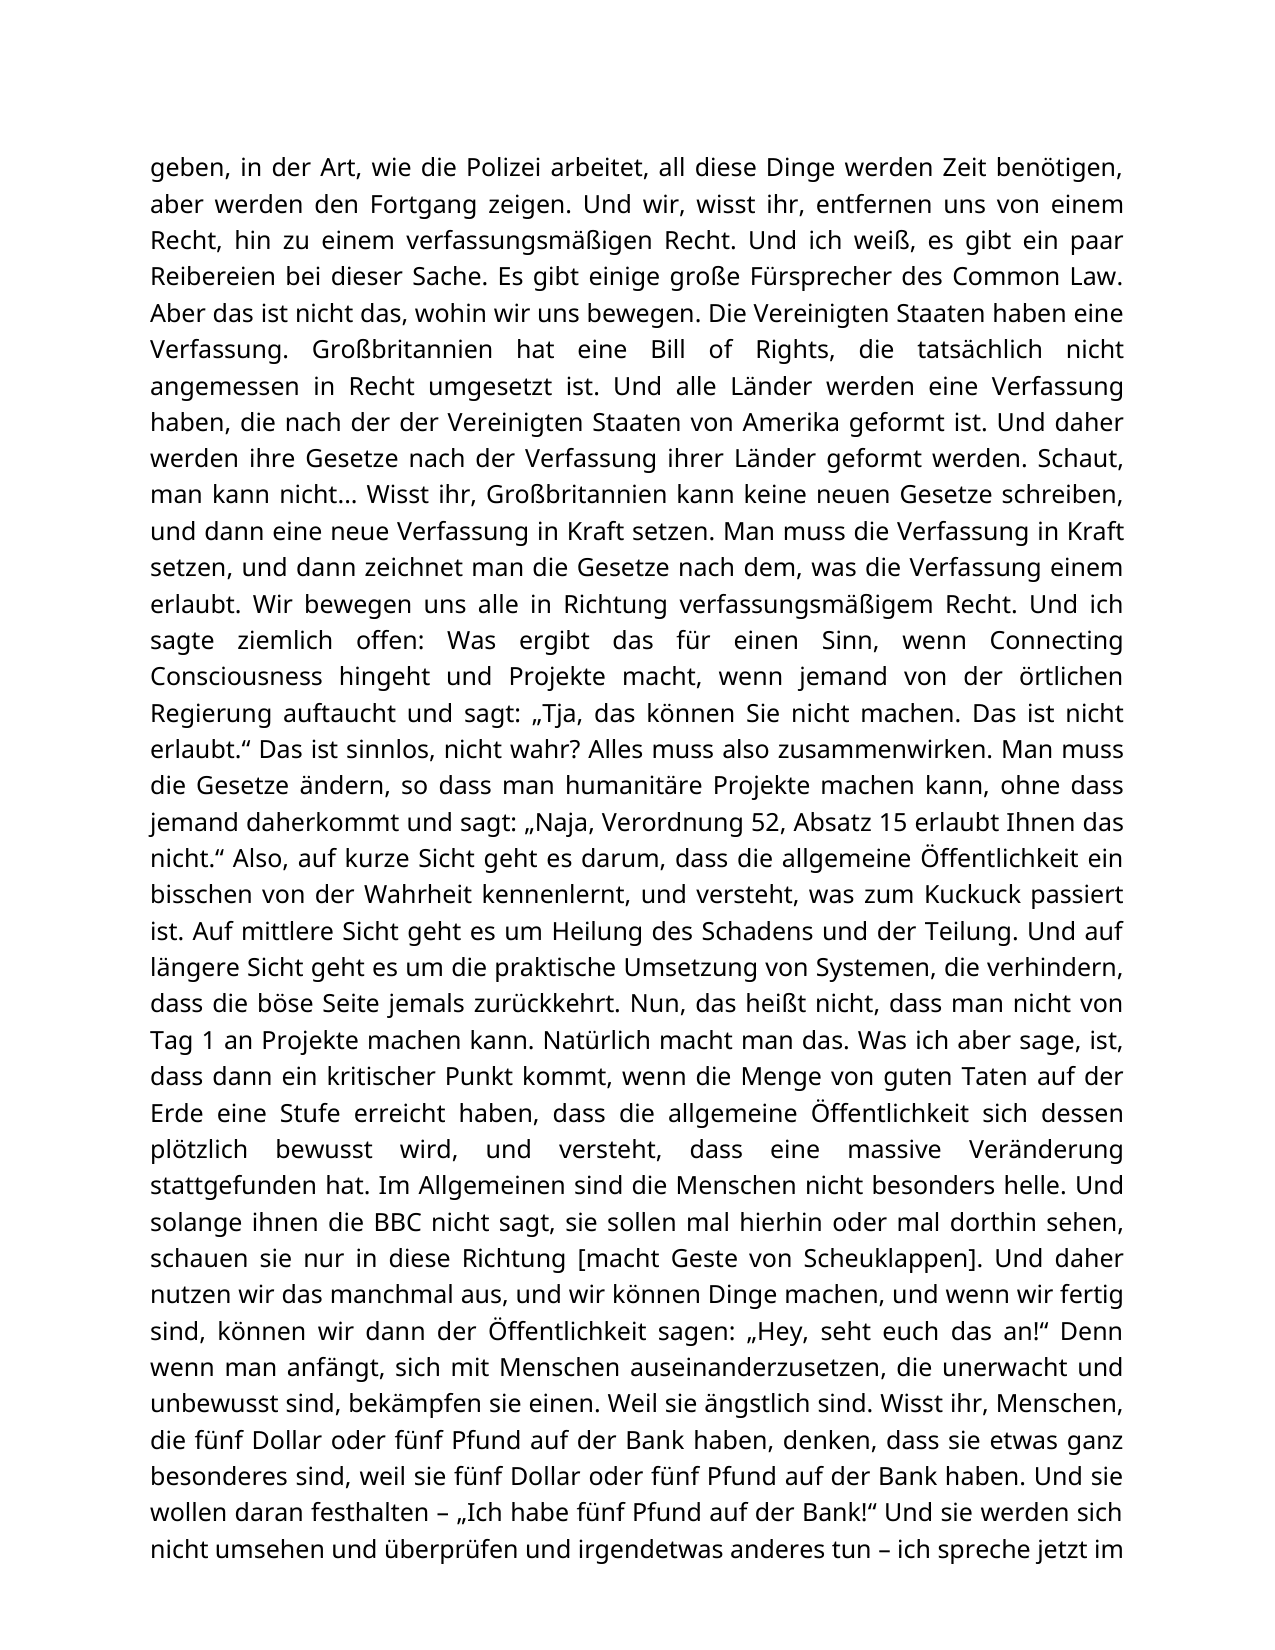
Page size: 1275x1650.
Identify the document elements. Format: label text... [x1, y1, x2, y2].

text geben, in der Art, wie die Polizei arbeitet, all diese Dinge werden Zeit benötigen, aber werden den Fortgang zeigen. Und wir, wisst ihr, entfernen uns von einem Recht, hin zu einem verfassungsmäßigen Recht. Und ich weiß, es gibt ein paar Reibereien bei dieser Sache. Es gibt einige große Fürsprecher des Common Law. Aber das ist nicht das, wohin wir uns bewegen. Die Vereinigten Staaten haben eine Verfassung. Großbritannien hat eine Bill of Rights, die tatsächlich nicht angemessen in Recht umgesetzt ist. Und alle Länder werden eine Verfassung haben, die nach der der Vereinigten Staaten von Amerika geformt ist. Und daher werden ihre Gesetze nach der Verfassung ihrer Länder geformt werden. Schaut, man kann nicht... Wisst ihr, Großbritannien kann keine neuen Gesetze schreiben, und dann eine neue Verfassung in Kraft setzen. Man muss die Verfassung in Kraft setzen, und dann zeichnet man die Gesetze nach dem, was die Verfassung einem erlaubt. Wir bewegen uns alle in Richtung verfassungsmäßigem Recht. Und ich sagte ziemlich offen: Was ergibt das für einen Sinn, wenn Connecting Consciousness hingeht und Projekte macht, wenn jemand von der örtlichen Regierung auftaucht und sagt: „Tja, das können Sie nicht machen. Das ist nicht erlaubt.“ Das ist sinnlos, nicht wahr? Alles muss also zusammenwirken. Man muss die Gesetze ändern, so dass man humanitäre Projekte machen kann, ohne dass jemand daherkommt und sagt: „Naja, Verordnung 52, Absatz 15 erlaubt Ihnen das nicht.“ Also, auf kurze Sicht geht es darum, dass die allgemeine Öffentlichkeit ein bisschen von der Wahrheit kennenlernt, und versteht, was zum Kuckuck passiert ist. Auf mittlere Sicht geht es um Heilung des Schadens und der Teilung. Und auf längere Sicht geht es um die praktische Umsetzung von Systemen, die verhindern, dass die böse Seite jemals zurückkehrt. Nun, das heißt nicht, dass man nicht von Tag 1 an Projekte machen kann. Natürlich macht man das. Was ich aber sage, ist, dass dann ein kritischer Punkt kommt, wenn die Menge von guten Taten auf der Erde eine Stufe erreicht haben, dass die allgemeine Öffentlichkeit sich dessen plötzlich bewusst wird, und versteht, dass eine massive Veränderung stattgefunden hat. Im Allgemeinen sind die Menschen nicht besonders helle. Und solange ihnen die BBC nicht sagt, sie sollen mal hierhin oder mal dorthin sehen, schauen sie nur in diese Richtung [macht Geste von Scheuklappen]. Und daher nutzen wir das manchmal aus, und wir können Dinge machen, und wenn wir fertig sind, können wir dann der Öffentlichkeit sagen: „Hey, seht euch das an!“ Denn wenn man anfängt, sich mit Menschen auseinanderzusetzen, die unerwacht und unbewusst sind, bekämpfen sie einen. Weil sie ängstlich sind. Wisst ihr, Menschen, die fünf Dollar oder fünf Pfund auf der Bank haben, denken, dass sie etwas ganz besonderes sind, weil sie fünf Dollar oder fünf Pfund auf der Bank haben. Und sie wollen daran festhalten – „Ich habe fünf Pfund auf der Bank!“ Und sie werden sich nicht umsehen und überprüfen und irgendetwas anderes tun – ich spreche jetzt im [150, 150, 1125, 1566]
